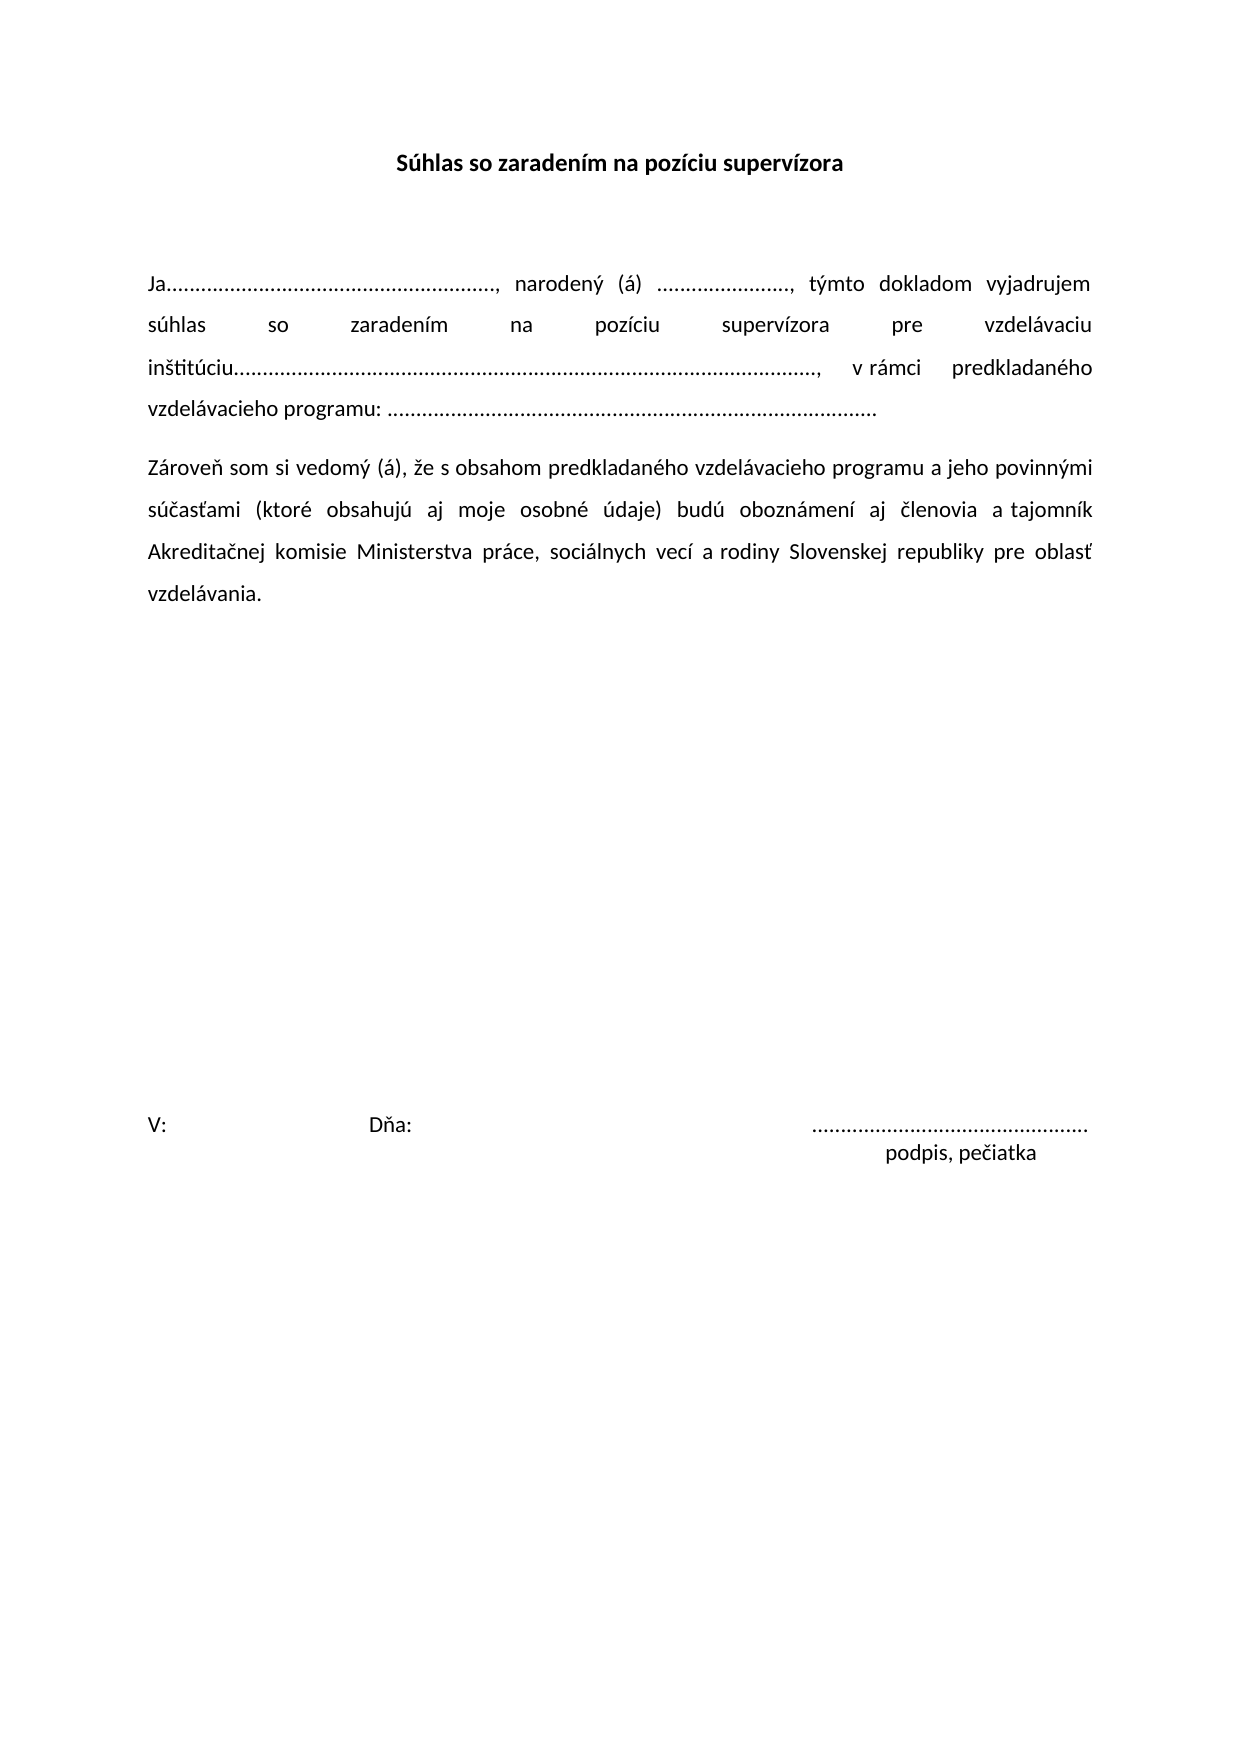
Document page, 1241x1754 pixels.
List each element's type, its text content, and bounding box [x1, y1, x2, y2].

text V: Dňa: ................................................ [148, 1110, 1093, 1138]
text Zároveň som si vedomý (á), že s obsahom predkladaného vzdelávacieho programu a jeho povinnými súčasťami (ktoré obsahujú aj moje osobné údaje) budú oboznámení aj členovia a tajomník Akreditačnej komisie Ministerstva práce, sociálnych vecí a rodiny Slovenskej republiky pre oblasť vzdelávania. [148, 453, 1093, 607]
text Súhlas so zaradením na pozíciu supervízora [148, 148, 1093, 178]
text Ja........................................................., narodený (á) ......................., týmto dokladom vyjadrujem súhlas so zaradením na pozíciu supervízora pre vzdelávaciu inštitúciu....................................................................................................., v rámci predkladaného vzdelávacieho programu: ..................................................................................... [148, 269, 1093, 423]
text podpis, pečiatka [148, 1138, 1093, 1166]
